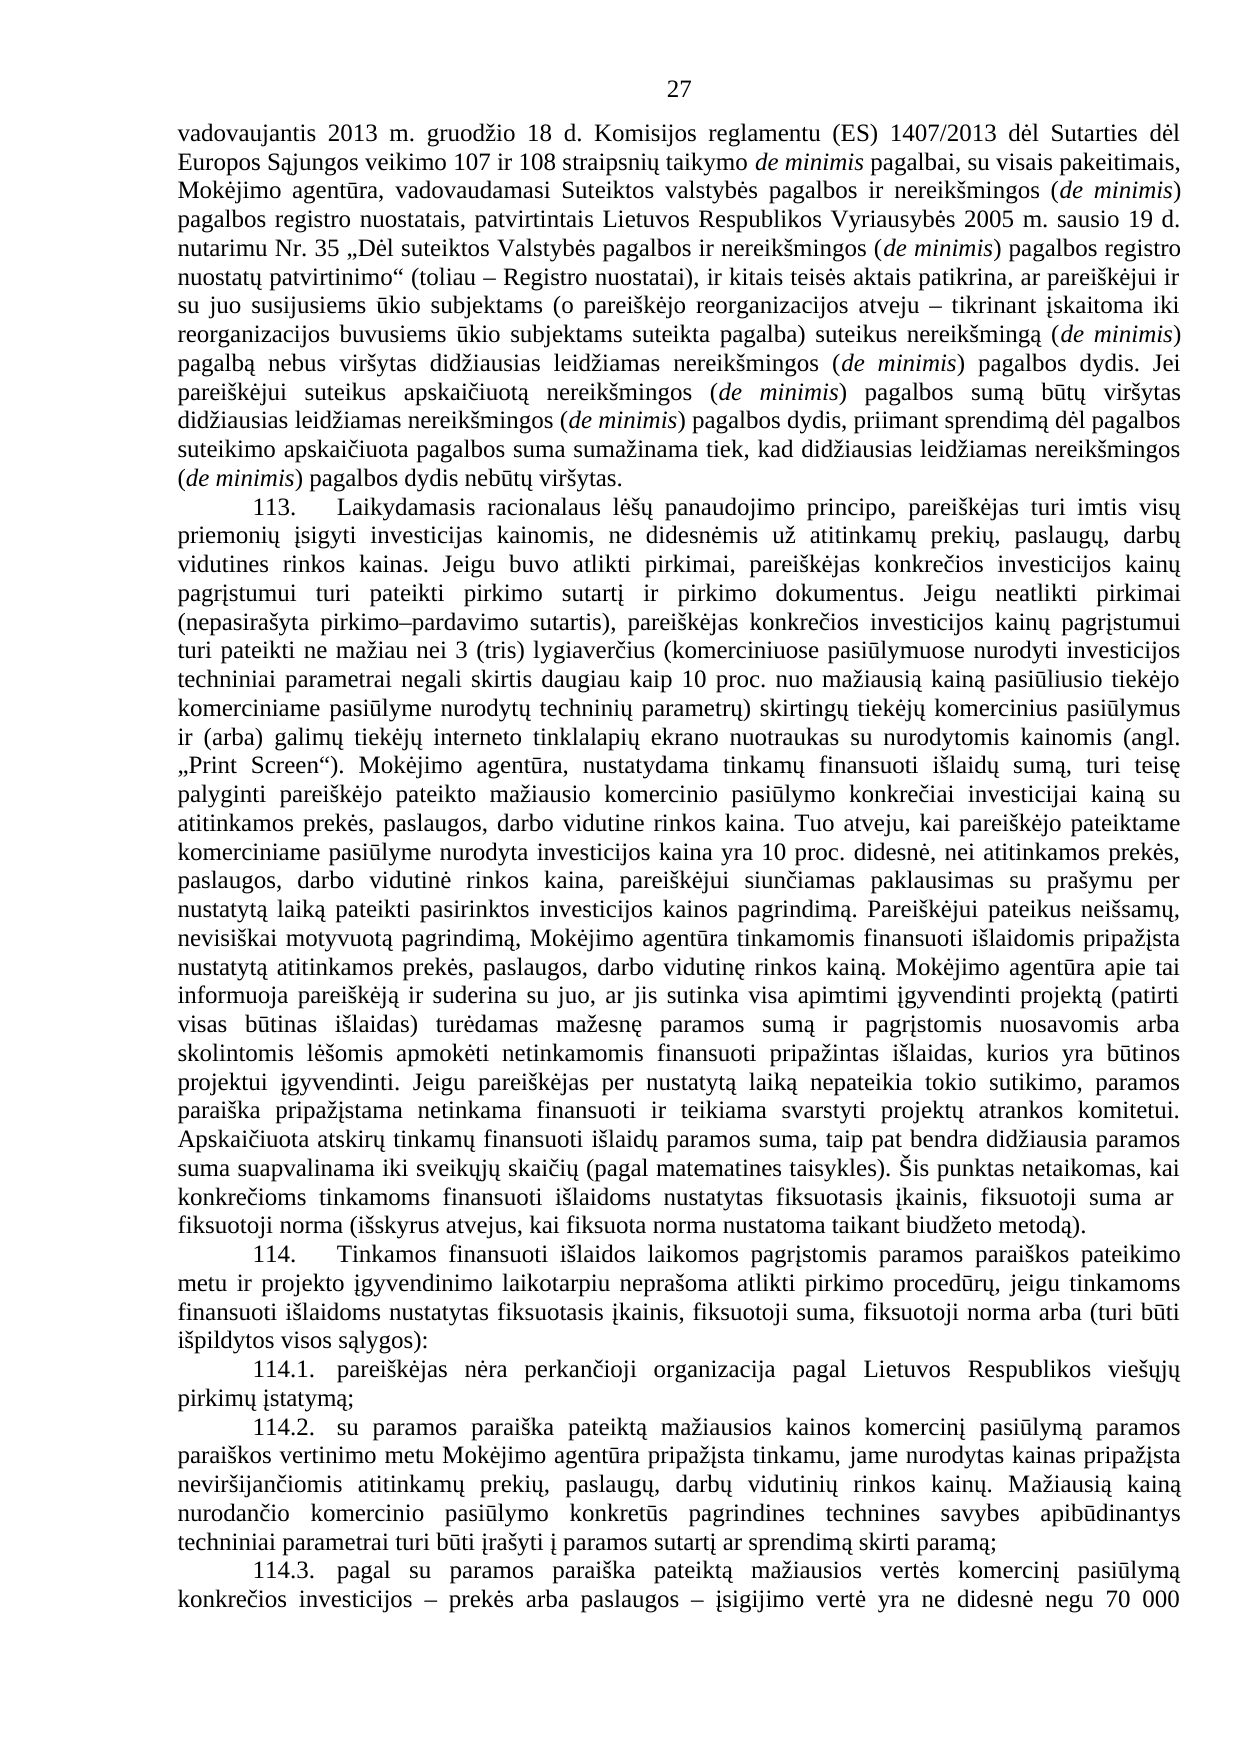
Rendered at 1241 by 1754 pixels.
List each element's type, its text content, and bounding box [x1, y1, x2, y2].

text 114.1. pareiškėjas nėra perkančioji organizacija pagal Lietuvos Respublikos viešųjų pirkimų įstatymą; [177, 1354, 1181, 1412]
text 114.3. pagal su paramos paraiška pateiktą mažiausios vertės komercinį pasiūlymą konkrečios investicijos – prekės arba paslaugos – įsigijimo vertė yra ne didesnė negu 70 000 [177, 1556, 1181, 1613]
text 113. Laikydamasis racionalaus lėšų panaudojimo principo, pareiškėjas turi imtis visų priemonių įsigyti investicijas kainomis, ne didesnėmis už atitinkamų prekių, paslaugų, darbų vidutines rinkos kainas. Jeigu buvo atlikti pirkimai, pareiškėjas konkrečios investicijos kainų pagrįstumui turi pateikti pirkimo sutartį ir pirkimo dokumentus. Jeigu neatlikti pirkimai (nepasirašyta pirkimo–pardavimo sutartis), pareiškėjas konkrečios investicijos kainų pagrįstumui turi pateikti ne mažiau nei 3 (tris) lygiaverčius (komerciniuose pasiūlymuose nurodyti investicijos techniniai parametrai negali skirtis daugiau kaip 10 proc. nuo mažiausią kainą pasiūliusio tiekėjo komerciniame pasiūlyme nurodytų techninių parametrų) skirtingų tiekėjų komercinius pasiūlymus ir (arba) galimų tiekėjų interneto tinklalapių ekrano nuotraukas su nurodytomis kainomis (angl. „Print Screen“). Mokėjimo agentūra, nustatydama tinkamų finansuoti išlaidų sumą, turi teisę palyginti pareiškėjo pateikto mažiausio komercinio pasiūlymo konkrečiai investicijai kainą su atitinkamos prekės, paslaugos, darbo vidutine rinkos kaina. Tuo atveju, kai pareiškėjo pateiktame komerciniame pasiūlyme nurodyta investicijos kaina yra 10 proc. didesnė, nei atitinkamos prekės, paslaugos, darbo vidutinė rinkos kaina, pareiškėjui siunčiamas paklausimas su prašymu per nustatytą laiką pateikti pasirinktos investicijos kainos pagrindimą. Pareiškėjui pateikus neišsamų, nevisiškai motyvuotą pagrindimą, Mokėjimo agentūra tinkamomis finansuoti išlaidomis pripažįsta nustatytą atitinkamos prekės, paslaugos, darbo vidutinę rinkos kainą. Mokėjimo agentūra apie tai informuoja pareiškėją ir suderina su juo, ar jis sutinka visa apimtimi įgyvendinti projektą (patirti visas būtinas išlaidas) turėdamas mažesnę paramos sumą ir pagrįstomis nuosavomis arba skolintomis lėšomis apmokėti netinkamomis finansuoti pripažintas išlaidas, kurios yra būtinos projektui įgyvendinti. Jeigu pareiškėjas per nustatytą laiką nepateikia tokio sutikimo, paramos paraiška pripažįstama netinkama finansuoti ir teikiama svarstyti projektų atrankos komitetui. Apskaičiuota atskirų tinkamų finansuoti išlaidų paramos suma, taip pat bendra didžiausia paramos suma suapvalinama iki sveikųjų skaičių (pagal matematines taisykles). Šis punktas netaikomas, kai konkrečioms tinkamoms finansuoti išlaidoms nustatytas fiksuotasis įkainis, fiksuotoji suma ar fiksuotoji norma (išskyrus atvejus, kai fiksuota norma nustatoma taikant biudžeto metodą). [177, 492, 1181, 1239]
text 114.2. su paramos paraiška pateiktą mažiausios kainos komercinį pasiūlymą paramos paraiškos vertinimo metu Mokėjimo agentūra pripažįsta tinkamu, jame nurodytas kainas pripažįsta neviršijančiomis atitinkamų prekių, paslaugų, darbų vidutinių rinkos kainų. Mažiausią kainą nurodančio komercinio pasiūlymo konkretūs pagrindines technines savybes apibūdinantys techniniai parametrai turi būti įrašyti į paramos sutartį ar sprendimą skirti paramą; [177, 1412, 1181, 1556]
text 114. Tinkamos finansuoti išlaidos laikomos pagrįstomis paramos paraiškos pateikimo metu ir projekto įgyvendinimo laikotarpiu neprašoma atlikti pirkimo procedūrų, jeigu tinkamoms finansuoti išlaidoms nustatytas fiksuotasis įkainis, fiksuotoji suma, fiksuotoji norma arba (turi būti išpildytos visos sąlygos): [177, 1239, 1181, 1354]
text vadovaujantis 2013 m. gruodžio 18 d. Komisijos reglamentu (ES) 1407/2013 dėl Sutarties dėl Europos Sąjungos veikimo 107 ir 108 straipsnių taikymo de minimis pagalbai, su visais pakeitimais, Mokėjimo agentūra, vadovaudamasi Suteiktos valstybės pagalbos ir nereikšmingos (de minimis) pagalbos registro nuostatais, patvirtintais Lietuvos Respublikos Vyriausybės 2005 m. sausio 19 d. nutarimu Nr. 35 „Dėl suteiktos Valstybės pagalbos ir nereikšmingos (de minimis) pagalbos registro nuostatų patvirtinimo“ (toliau – Registro nuostatai), ir kitais teisės aktais patikrina, ar pareiškėjui ir su juo susijusiems ūkio subjektams (o pareiškėjo reorganizacijos atveju – tikrinant įskaitoma iki reorganizacijos buvusiems ūkio subjektams suteikta pagalba) suteikus nereikšmingą (de minimis) pagalbą nebus viršytas didžiausias leidžiamas nereikšmingos (de minimis) pagalbos dydis. Jei pareiškėjui suteikus apskaičiuotą nereikšmingos (de minimis) pagalbos sumą būtų viršytas didžiausias leidžiamas nereikšmingos (de minimis) pagalbos dydis, priimant sprendimą dėl pagalbos suteikimo apskaičiuota pagalbos suma sumažinama tiek, kad didžiausias leidžiamas nereikšmingos (de minimis) pagalbos dydis nebūtų viršytas. [177, 118, 1181, 492]
